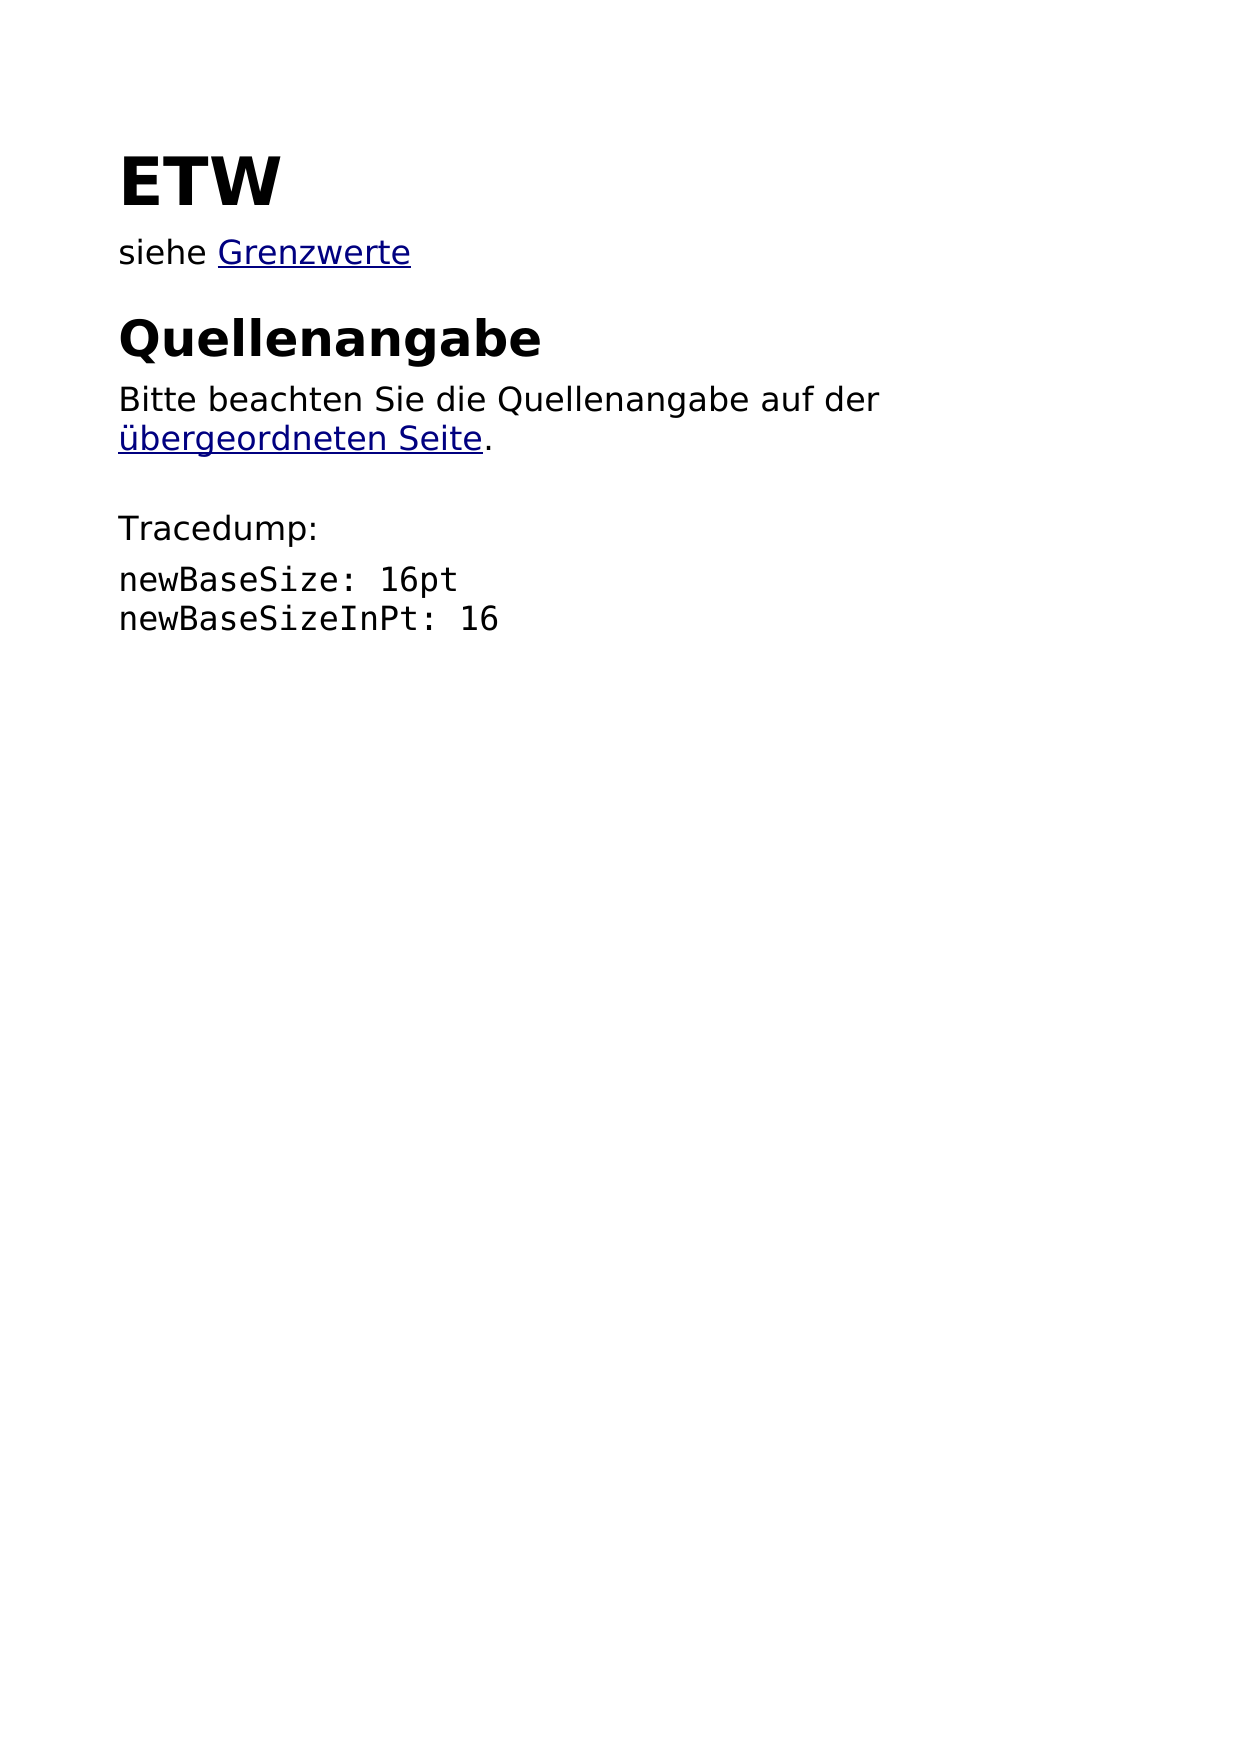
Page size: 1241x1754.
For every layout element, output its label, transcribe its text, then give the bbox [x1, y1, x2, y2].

subtitle ETW [118, 143, 1122, 221]
subtitle Quellenangabe [118, 309, 1122, 368]
text newBaseSize: 16pt newBaseSizeInPt: 16 [118, 561, 1122, 638]
text siehe Grenzwerte [118, 233, 1122, 272]
text Bitte beachten Sie die Quellenangabe auf der übergeordneten Seite. [118, 380, 1122, 458]
text Tracedump: [118, 471, 1122, 548]
